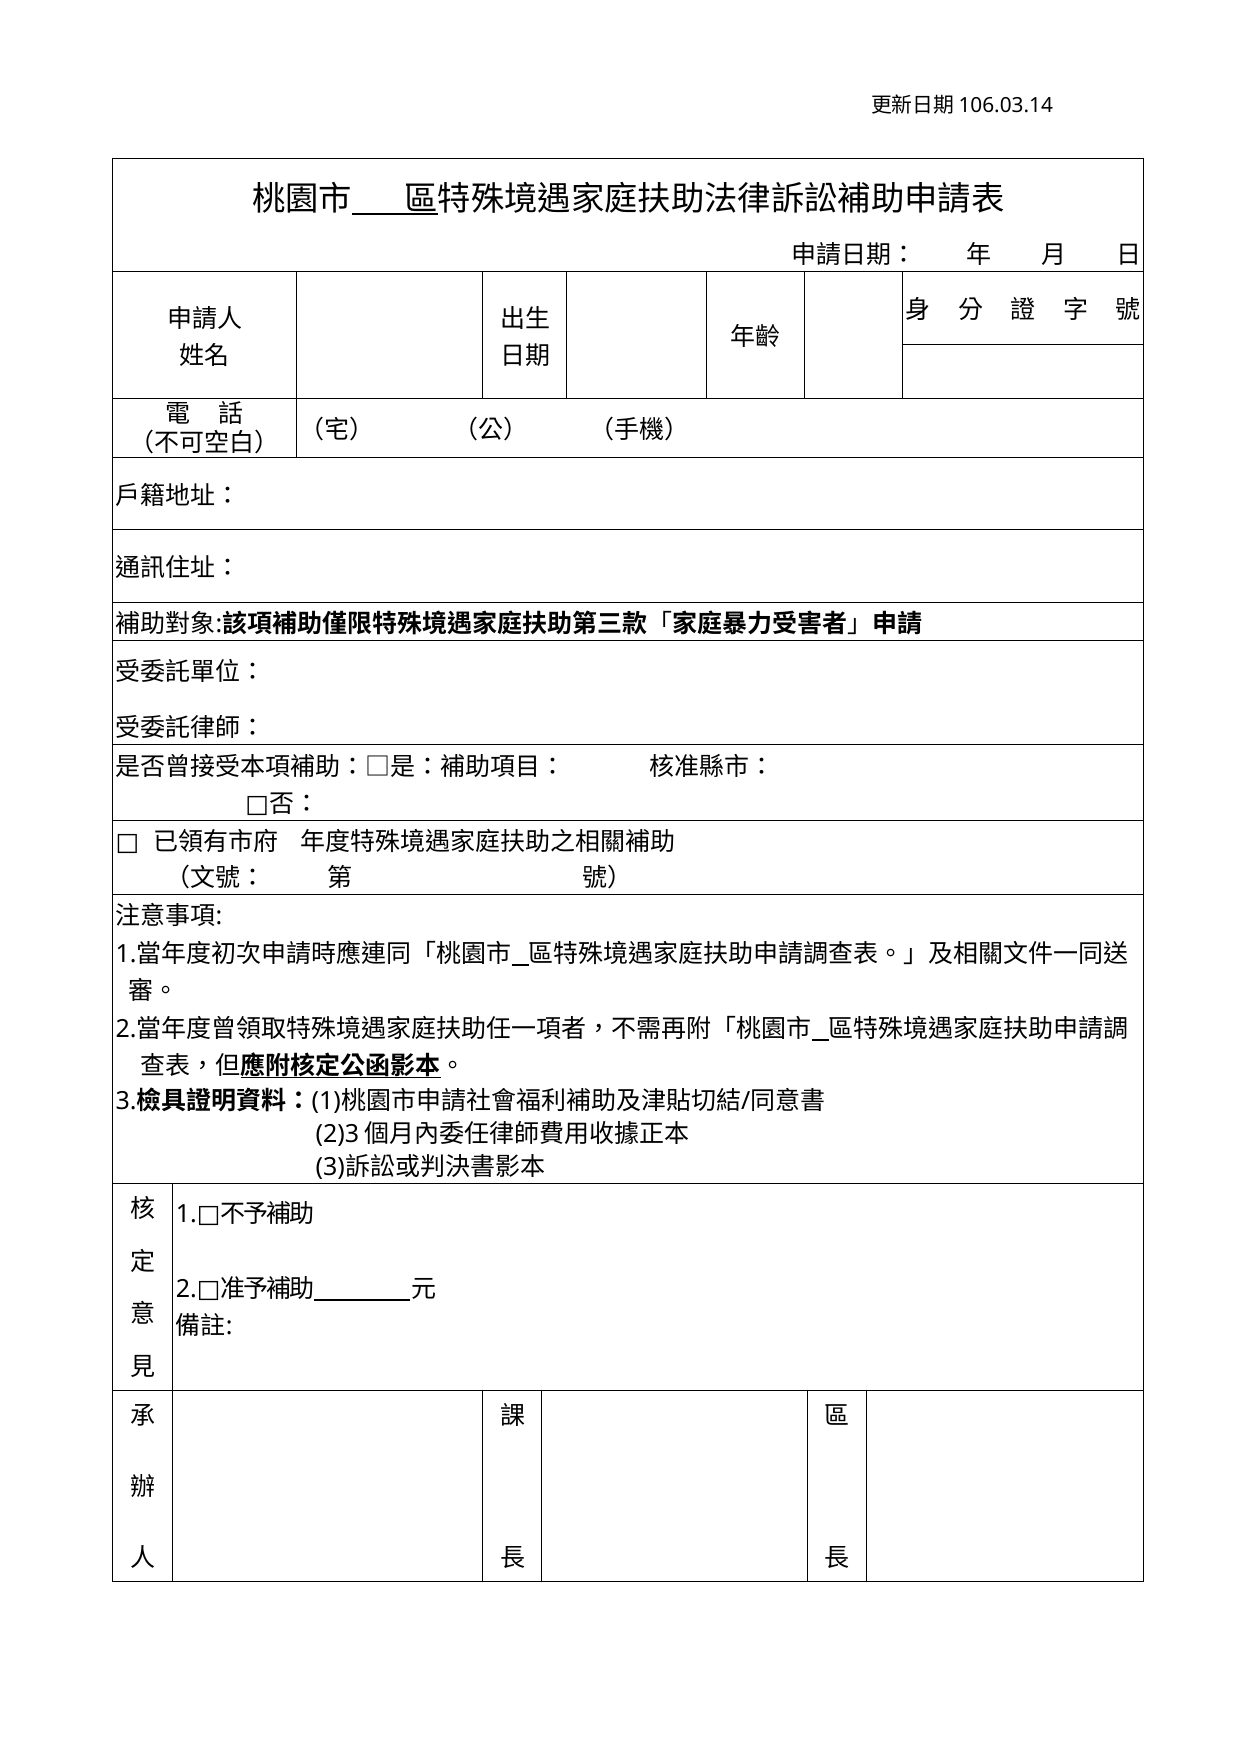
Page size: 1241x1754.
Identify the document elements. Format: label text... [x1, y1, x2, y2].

table_cell 區長 [808, 1391, 866, 1581]
table_cell [173, 1391, 482, 1581]
table_cell 申請人 姓名 [113, 272, 296, 398]
table_cell 課長 [483, 1391, 541, 1581]
table_cell （宅） （公） （手機） [297, 399, 1143, 457]
table_cell 承辦人 [113, 1391, 172, 1581]
table_cell [805, 272, 902, 398]
table_cell [903, 345, 1143, 398]
table_cell 核定意見 [113, 1184, 172, 1389]
table_cell 身分證字號 [903, 272, 1143, 343]
table_cell 戶籍地址： [113, 458, 1143, 529]
table_cell 年齡 [707, 272, 804, 398]
table_cell 注意事項: 1.當年度初次申請時應連同「桃園市 區特殊境遇家庭扶助申請調查表。」及相關文件一同送 審。 2.當年度曾領取特殊境遇家庭扶助任一項者，不需再附「桃園市 區特殊境遇家庭扶助申請調查表，但應附核定公函影本。 3.檢具證明資料：(1)桃園市申請社會福利補助及津貼切結/同意書 (2)3個月內委任律師費用收據正本 (3)訴訟或判決書影本 [113, 895, 1143, 1182]
table_header 桃園市 區特殊境遇家庭扶助法律訴訟補助申請表 申請日期： 年 月 日 [113, 159, 1143, 271]
table_cell 已領有市府 年度特殊境遇家庭扶助之相關補助 （文號： 第 號） [113, 821, 1143, 894]
table_cell 通訊住址： [113, 530, 1143, 602]
table_cell 是否曾接受本項補助：□是：補助項目： 核准縣市： □否： [113, 745, 1143, 820]
table_cell 出生 日期 [483, 272, 566, 398]
table_cell 1.□不予補助 2.□准予補助 元 備註: [173, 1184, 1143, 1389]
table_cell [867, 1391, 1143, 1581]
table_cell 電 話 （不可空白） [113, 399, 296, 457]
table_cell [567, 272, 706, 398]
table_cell 補助對象:該項補助僅限特殊境遇家庭扶助第三款「家庭暴力受害者」申請 [113, 603, 1143, 640]
table_cell [297, 272, 482, 398]
table_cell [542, 1391, 807, 1581]
table_cell 受委託單位： 受委託律師： [113, 641, 1143, 744]
